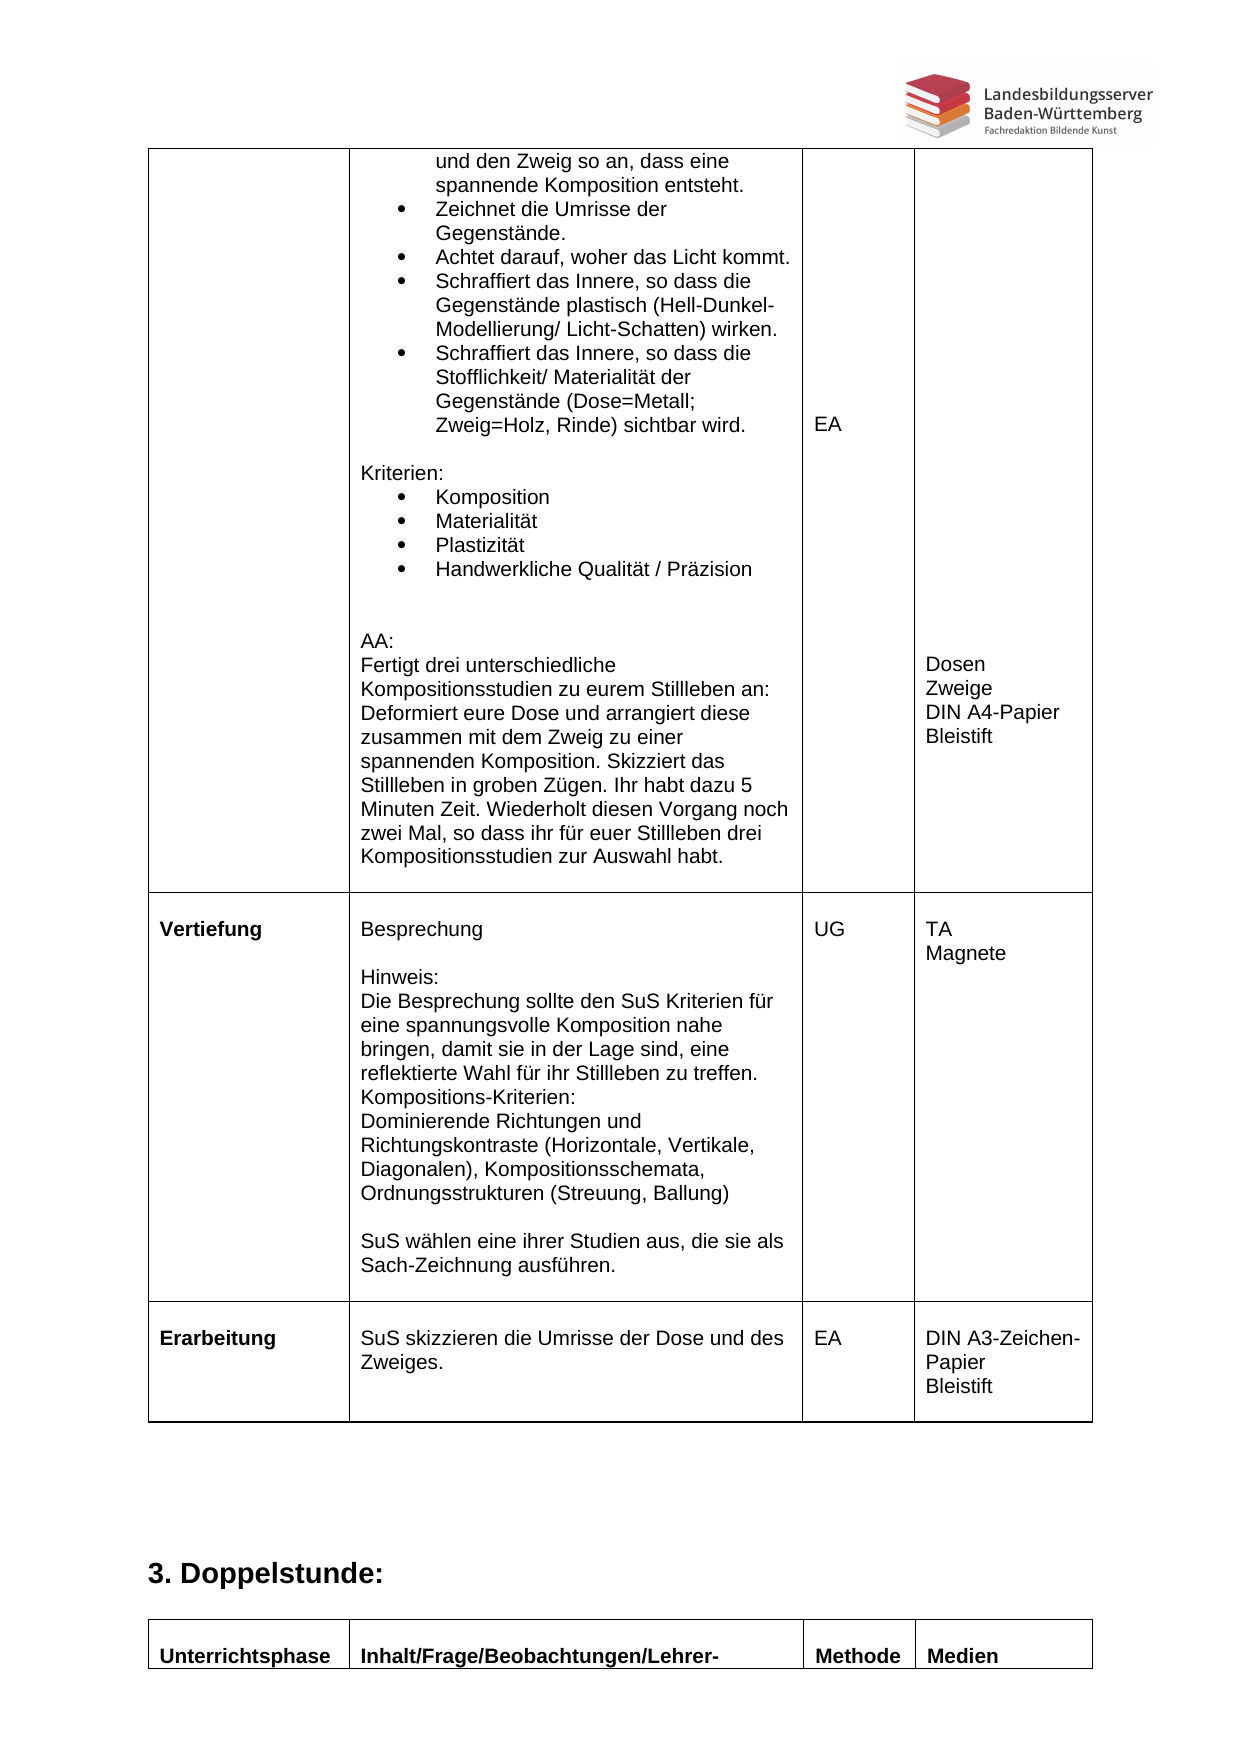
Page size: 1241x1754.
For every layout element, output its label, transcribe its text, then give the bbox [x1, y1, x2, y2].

text 3. Doppelstunde: [148, 1557, 1093, 1590]
table_cell UG [803, 893, 914, 1301]
table_header Methode [804, 1620, 915, 1668]
table_cell L. erläutert die Aufgabenstellung. Aufgabe: Zeichnet auf naturrealistische Weise ein Stillleben mit Zeig und deformierter Dose. Vorgehensweise: Ordnet die deformierte Getränke-Dose und den Zweig so an, dass eine spannende Komposition entsteht. Zeichnet die Umrisse der Gegenstände. Achtet darauf, woher das Licht kommt. Schraffiert das Innere, so dass die Gegenstände plastisch (Hell-Dunkel-Modellierung/ Licht-Schatten) wirken. Schraffiert das Innere, so dass die Stofflichkeit/ Materialität der Gegenstände (Dose=Metall; Zweig=Holz, Rinde) sichtbar wird. Kriterien: Komposition Materialität Plastizität Handwerkliche Qualität / Präzision AA: Fertigt drei unterschiedliche Kompositionsstudien zu eurem Stillleben an: Deformiert eure Dose und arrangiert diese zusammen mit dem Zweig zu einer spannenden Komposition. Skizziert das Stillleben in groben Zügen. Ihr habt dazu 5 Minuten Zeit. Wiederholt diesen Vorgang noch zwei Mal, so dass ihr für euer Stillleben drei Kompositionsstudien zur Auswahl habt. [350, 149, 802, 892]
table_header Inhalt/Frage/Beobachtungen/Lehrer- [350, 1620, 803, 1668]
table_header Medien [916, 1620, 1092, 1668]
table_cell Besprechung Hinweis: Die Besprechung sollte den SuS Kriterien für eine spannungsvolle Komposition nahe bringen, damit sie in der Lage sind, eine reflektierte Wahl für ihr Stillleben zu treffen. Kompositions-Kriterien: Dominierende Richtungen und Richtungskontraste (Horizontale, Vertikale, Diagonalen), Kompositionsschemata, Ordnungsstrukturen (Streuung, Ballung) SuS wählen eine ihrer Studien aus, die sie als Sach-Zeichnung ausführen. [350, 893, 802, 1301]
table_cell SuS skizzieren die Umrisse der Dose und des Zweiges. [350, 1302, 802, 1421]
table_cell Dosen Zweige DIN A4-Papier Bleistift [915, 149, 1092, 892]
table_cell DIN A3-Zeichen-Papier Bleistift [915, 1302, 1092, 1421]
table_cell [149, 149, 349, 892]
table_header Unterrichtsphase [149, 1620, 349, 1668]
table_cell EA [803, 149, 914, 892]
table_cell EA [803, 1302, 914, 1421]
table_cell Erarbeitung [149, 1302, 349, 1421]
table_cell Vertiefung [149, 893, 349, 1301]
table_cell TA Magnete [915, 893, 1092, 1301]
